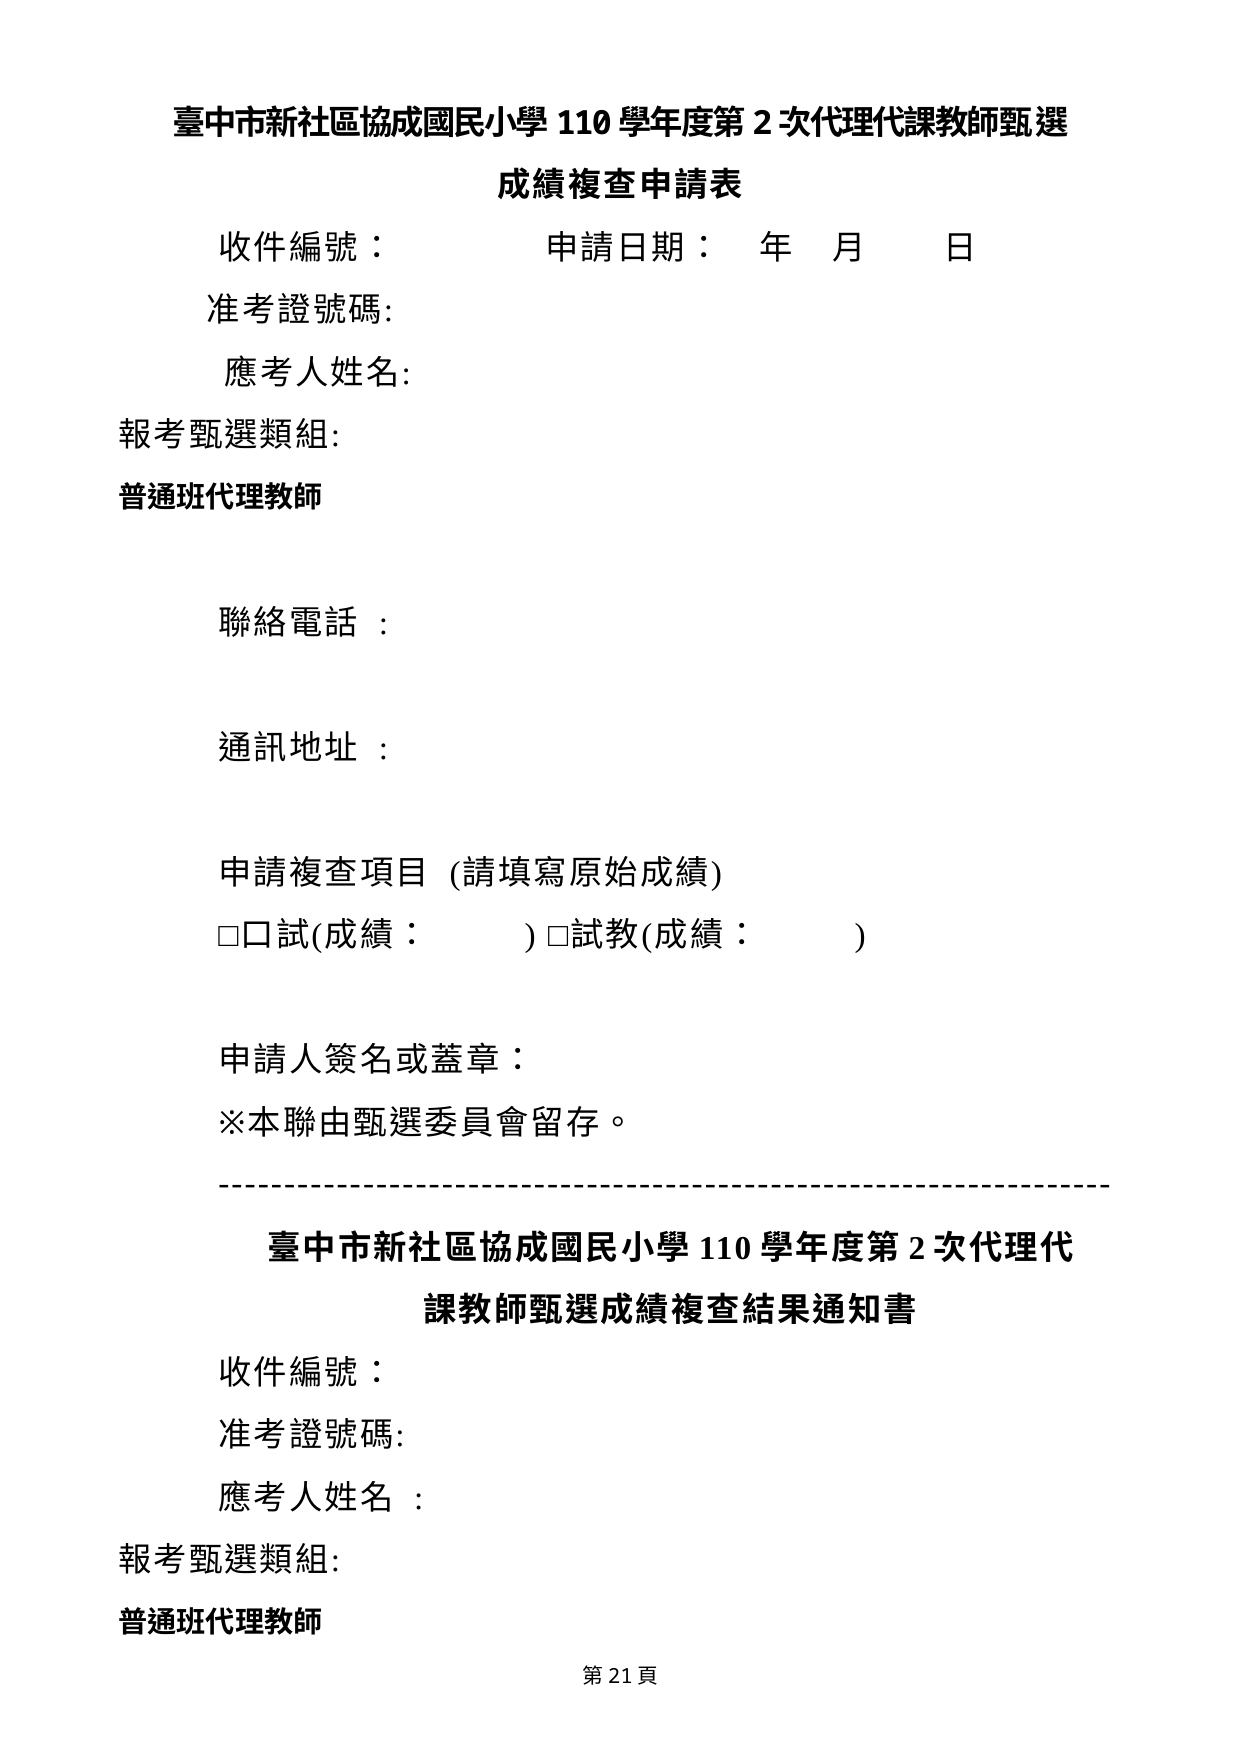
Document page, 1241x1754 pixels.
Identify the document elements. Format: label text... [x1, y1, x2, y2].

text 准考證號碼: [118, 266, 1122, 328]
text 成績複查申請表 [118, 141, 1122, 203]
text 應考人姓名: [118, 328, 1122, 391]
text ※本聯由甄選委員會留存。 [218, 1078, 1122, 1141]
text 收件編號： [218, 1328, 1122, 1391]
text 普通班代理教師 [118, 1578, 1122, 1641]
text 准考證號碼: [218, 1391, 1122, 1453]
text 申請複查項目 (請填寫原始成績) [218, 828, 1122, 891]
text 應考人姓名 : [218, 1453, 1122, 1516]
text 臺中市新社區協成國民小學110學年度第2次代理代 [218, 1203, 1122, 1266]
text 通訊地址 : [218, 703, 1122, 766]
text 聯絡電話 : [218, 578, 1122, 641]
text -------------------------------------------------------------------- [218, 1141, 1122, 1203]
text □口試(成績： ) □試教(成績： ) [218, 891, 1122, 953]
text 普通班代理教師 [118, 453, 1122, 516]
text 臺中市新社區協成國民小學110學年度第2次代理代課教師甄選 [118, 78, 1122, 141]
text 報考甄選類組: [118, 391, 1122, 453]
text 課教師甄選成績複查結果通知書 [218, 1266, 1122, 1328]
text 報考甄選類組: [118, 1516, 1122, 1578]
text 申請人簽名或蓋章： [218, 1016, 1122, 1078]
text 收件編號： 申請日期： 年 月 日 [218, 203, 1122, 266]
